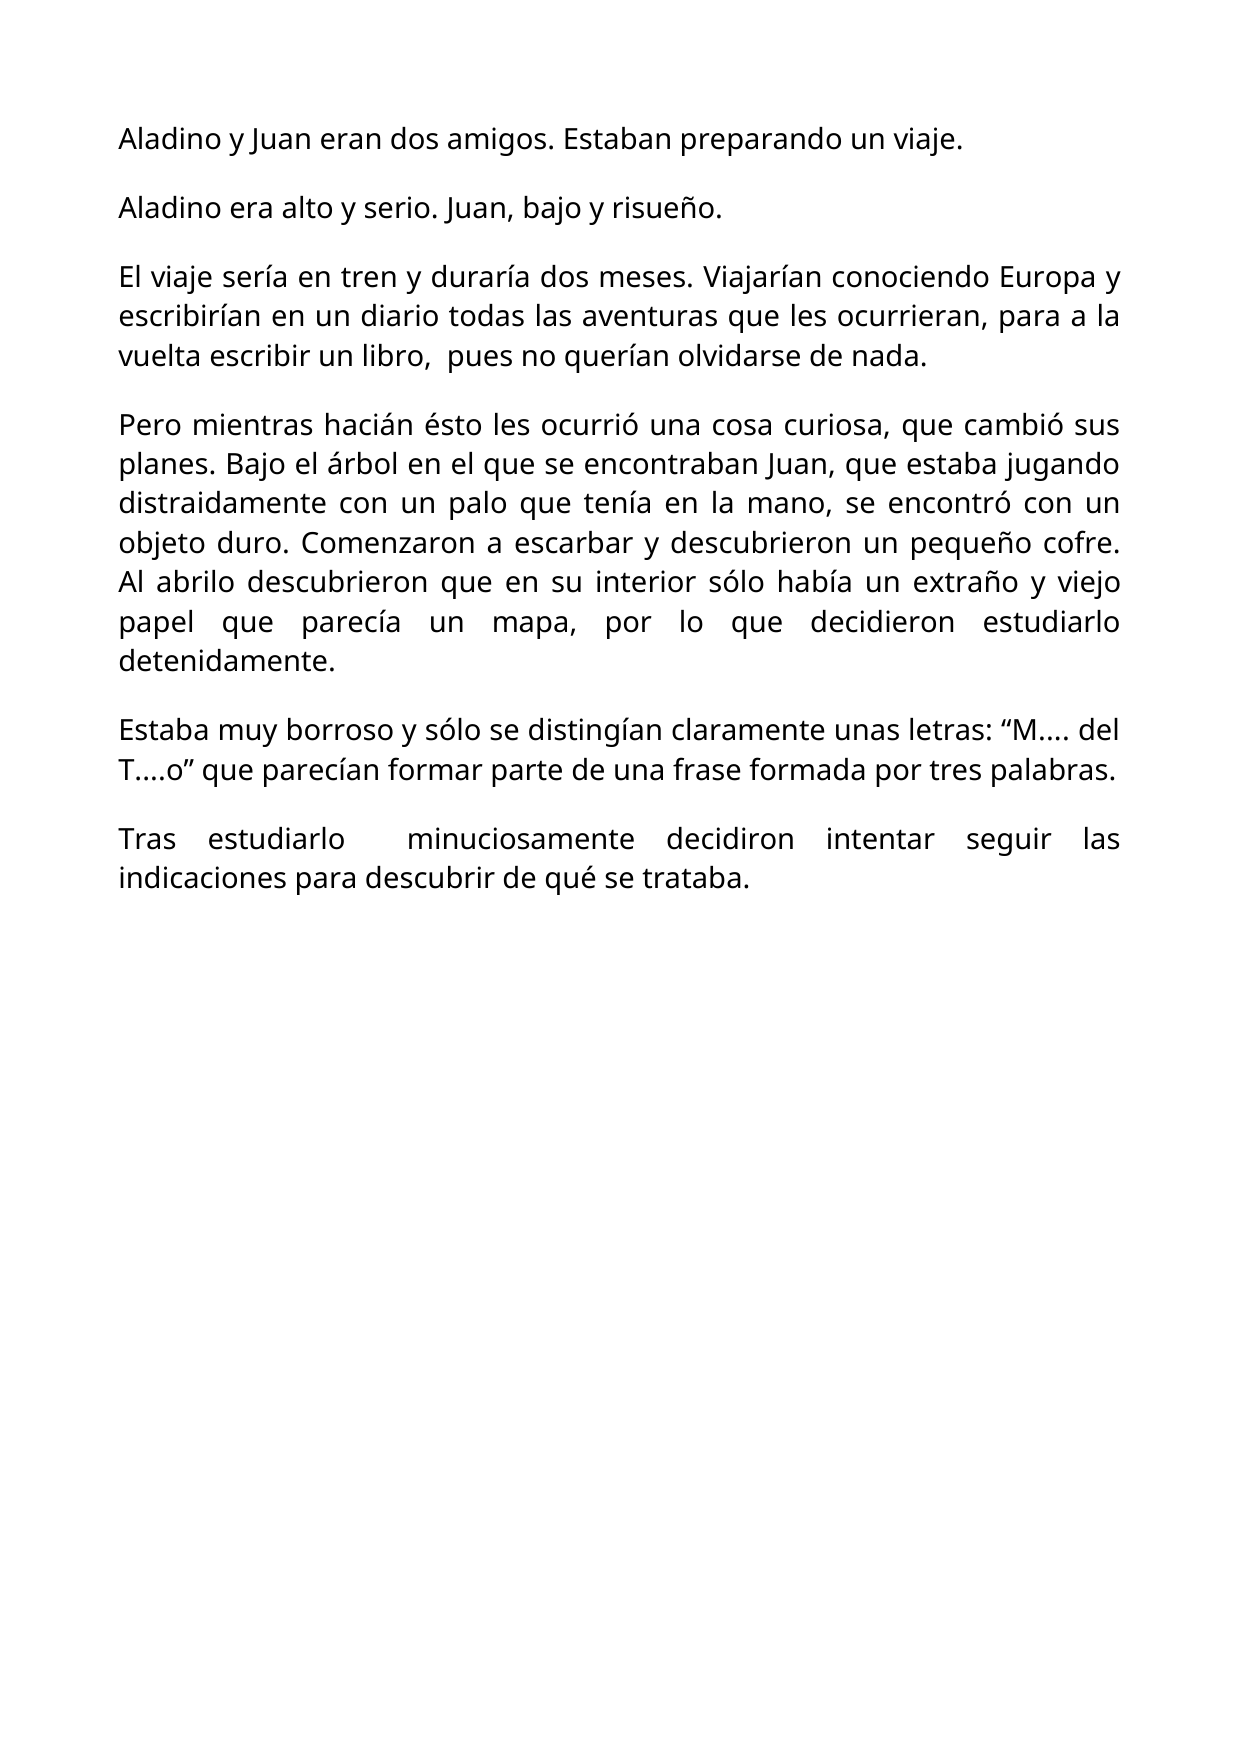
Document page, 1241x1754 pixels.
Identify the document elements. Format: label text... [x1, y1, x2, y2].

text Aladino y Juan eran dos amigos. Estaban preparando un viaje. [118, 118, 1122, 158]
text Pero mientras hacián ésto les ocurrió una cosa curiosa, que cambió sus planes. Bajo el árbol en el que se encontraban Juan, que estaba jugando distraidamente con un palo que tenía en la mano, se encontró con un objeto duro. Comenzaron a escarbar y descubrieron un pequeño cofre. Al abrilo descubrieron que en su interior sólo había un extraño y viejo papel que parecía un mapa, por lo que decidieron estudiarlo detenidamente. [118, 404, 1122, 680]
text El viaje sería en tren y duraría dos meses. Viajarían conociendo Europa y escribirían en un diario todas las aventuras que les ocurrieran, para a la vuelta escribir un libro, pues no querían olvidarse de nada. [118, 256, 1122, 374]
text Tras estudiarlo minuciosamente decidiron intentar seguir las indicaciones para descubrir de qué se trataba. [118, 818, 1122, 897]
text Estaba muy borroso y sólo se distingían claramente unas letras: “M.... del T....o” que parecían formar parte de una frase formada por tres palabras. [118, 710, 1122, 789]
text Aladino era alto y serio. Juan, bajo y risueño. [118, 187, 1122, 227]
